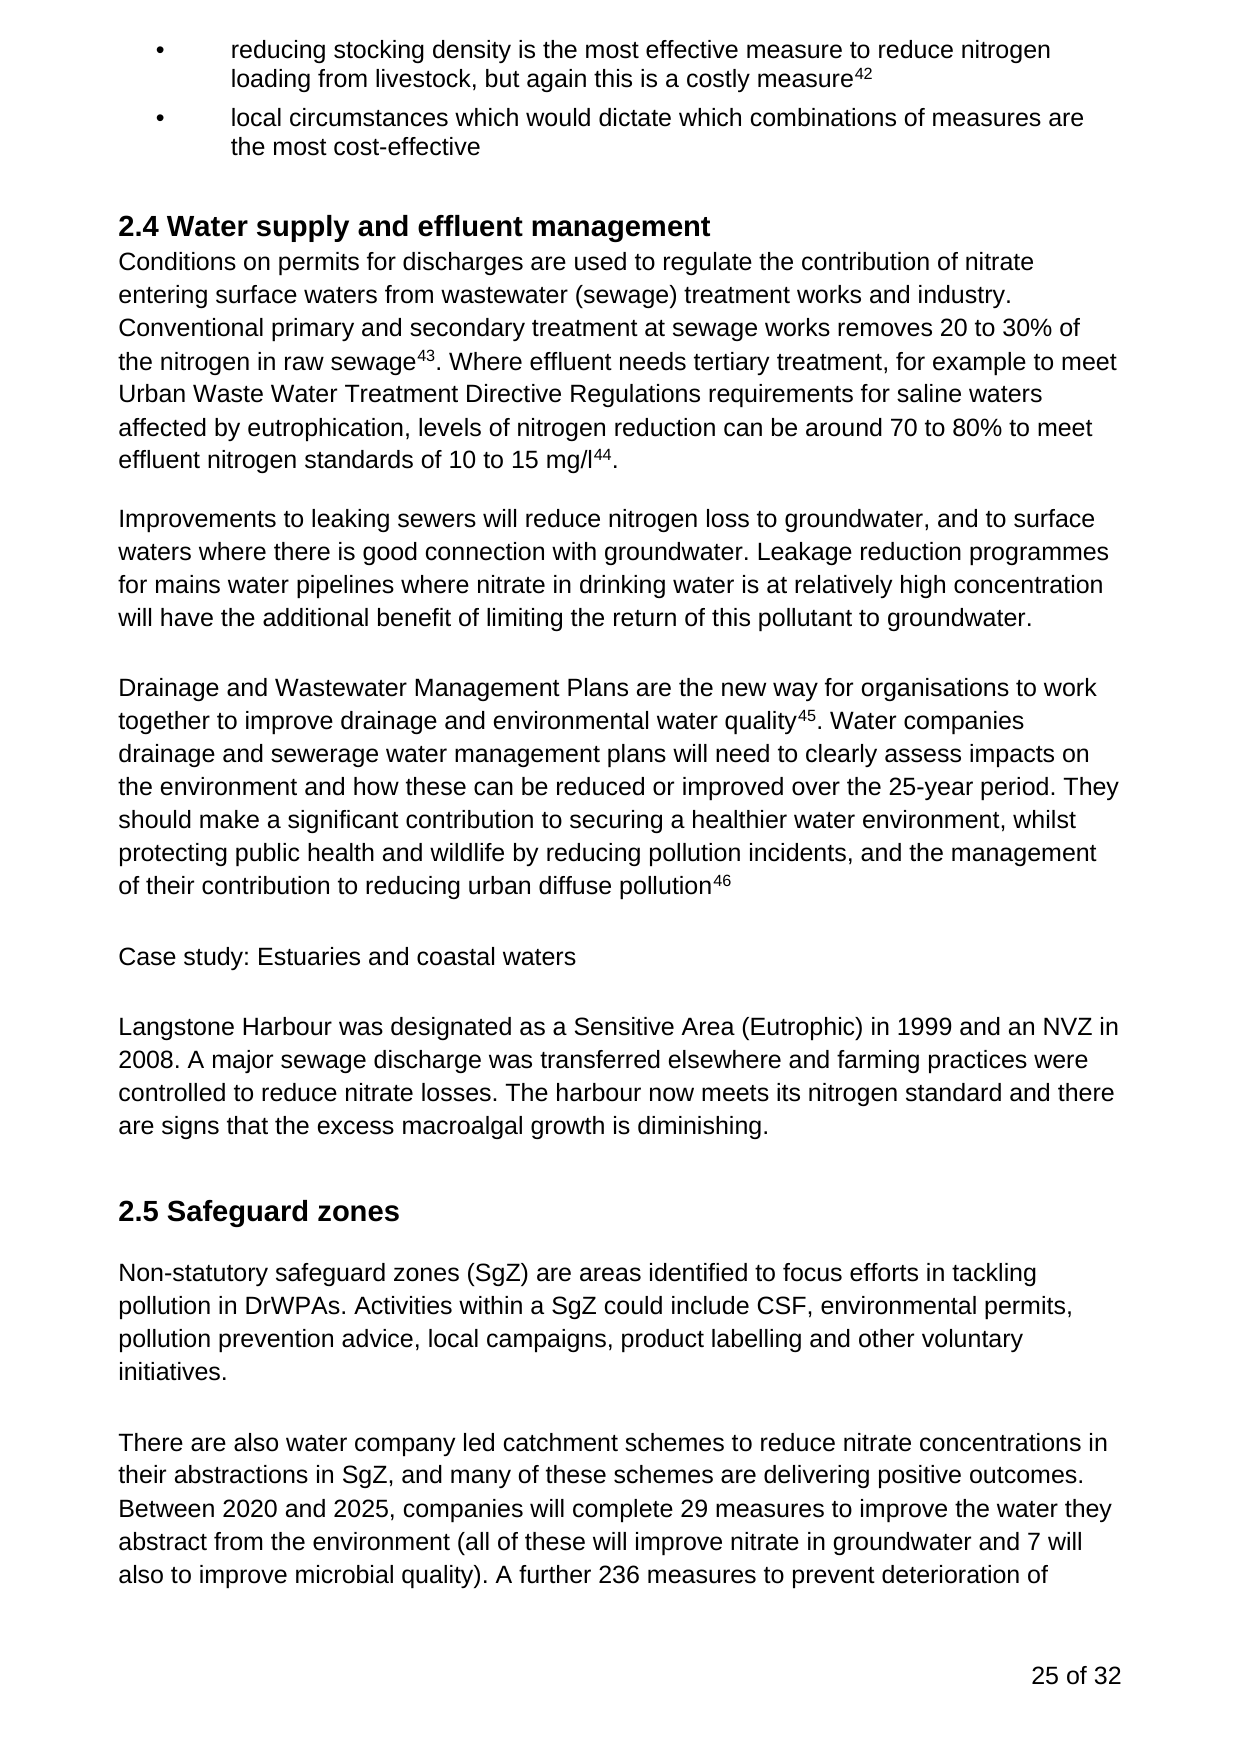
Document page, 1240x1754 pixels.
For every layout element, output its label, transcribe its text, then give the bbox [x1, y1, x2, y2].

subtitle 2.4 Water supply and effluent management [118, 209, 1121, 242]
text Case study: Estuaries and coastal waters [118, 942, 1121, 971]
list local circumstances which would dictate which combinations of measures are the most cost-effective [156, 103, 1121, 161]
text There are also water company led catchment schemes to reduce nitrate concentrations in their abstractions in SgZ, and many of these schemes are delivering positive outcomes. Between 2020 and 2025, companies will complete 29 measures to improve the water they abstract from the environment (all of these will improve nitrate in groundwater and 7 will also to improve microbial quality). A further 236 measures to prevent deterioration of [118, 1427, 1121, 1588]
subtitle 2.5 Safeguard zones [118, 1194, 1121, 1228]
list reducing stocking density is the most effective measure to reduce nitrogen loading from livestock, but again this is a costly measure [156, 35, 1121, 93]
text Non-statutory safeguard zones (SgZ) are areas identified to focus efforts in tackling pollution in DrWPAs. Activities within a SgZ could include CSF, environmental permits, pollution prevention advice, local campaigns, product labelling and other voluntary initiatives. [118, 1258, 1121, 1386]
text Improvements to leaking sewers will reduce nitrogen loss to groundwater, and to surface waters where there is good connection with groundwater. Leakage reduction programmes for mains water pipelines where nitrate in drinking water is at relatively high concentration will have the additional benefit of limiting the return of this pollutant to groundwater. [118, 503, 1121, 631]
text Drainage and Wastewater Management Plans are the new way for organisations to work together to improve drainage and environmental water quality. Water companies drainage and sewerage water management plans will need to clearly assess impacts on the environment and how these can be reduced or improved over the 25-year period. They should make a significant contribution to securing a healthier water environment, whilst protecting public health and wildlife by reducing pollution incidents, and the management of their contribution to reducing urban diffuse pollution [118, 673, 1121, 900]
text Langstone Harbour was designated as a Sensitive Area (Eutrophic) in 1999 and an NVZ in 2008. A major sewage discharge was transferred elsewhere and farming practices were controlled to reduce nitrate losses. The harbour now meets its nitrogen standard and there are signs that the excess macroalgal growth is diminishing. [118, 1012, 1121, 1140]
text Conditions on permits for discharges are used to regulate the contribution of nitrate entering surface waters from wastewater (sewage) treatment works and industry. Conventional primary and secondary treatment at sewage works removes 20 to 30% of the nitrogen in raw sewage. Where effluent needs tertiary treatment, for example to meet Urban Waste Water Treatment Directive Regulations requirements for saline waters affected by eutrophication, levels of nitrogen reduction can be around 70 to 80% to meet effluent nitrogen standards of 10 to 15 mg/l. [118, 247, 1121, 474]
